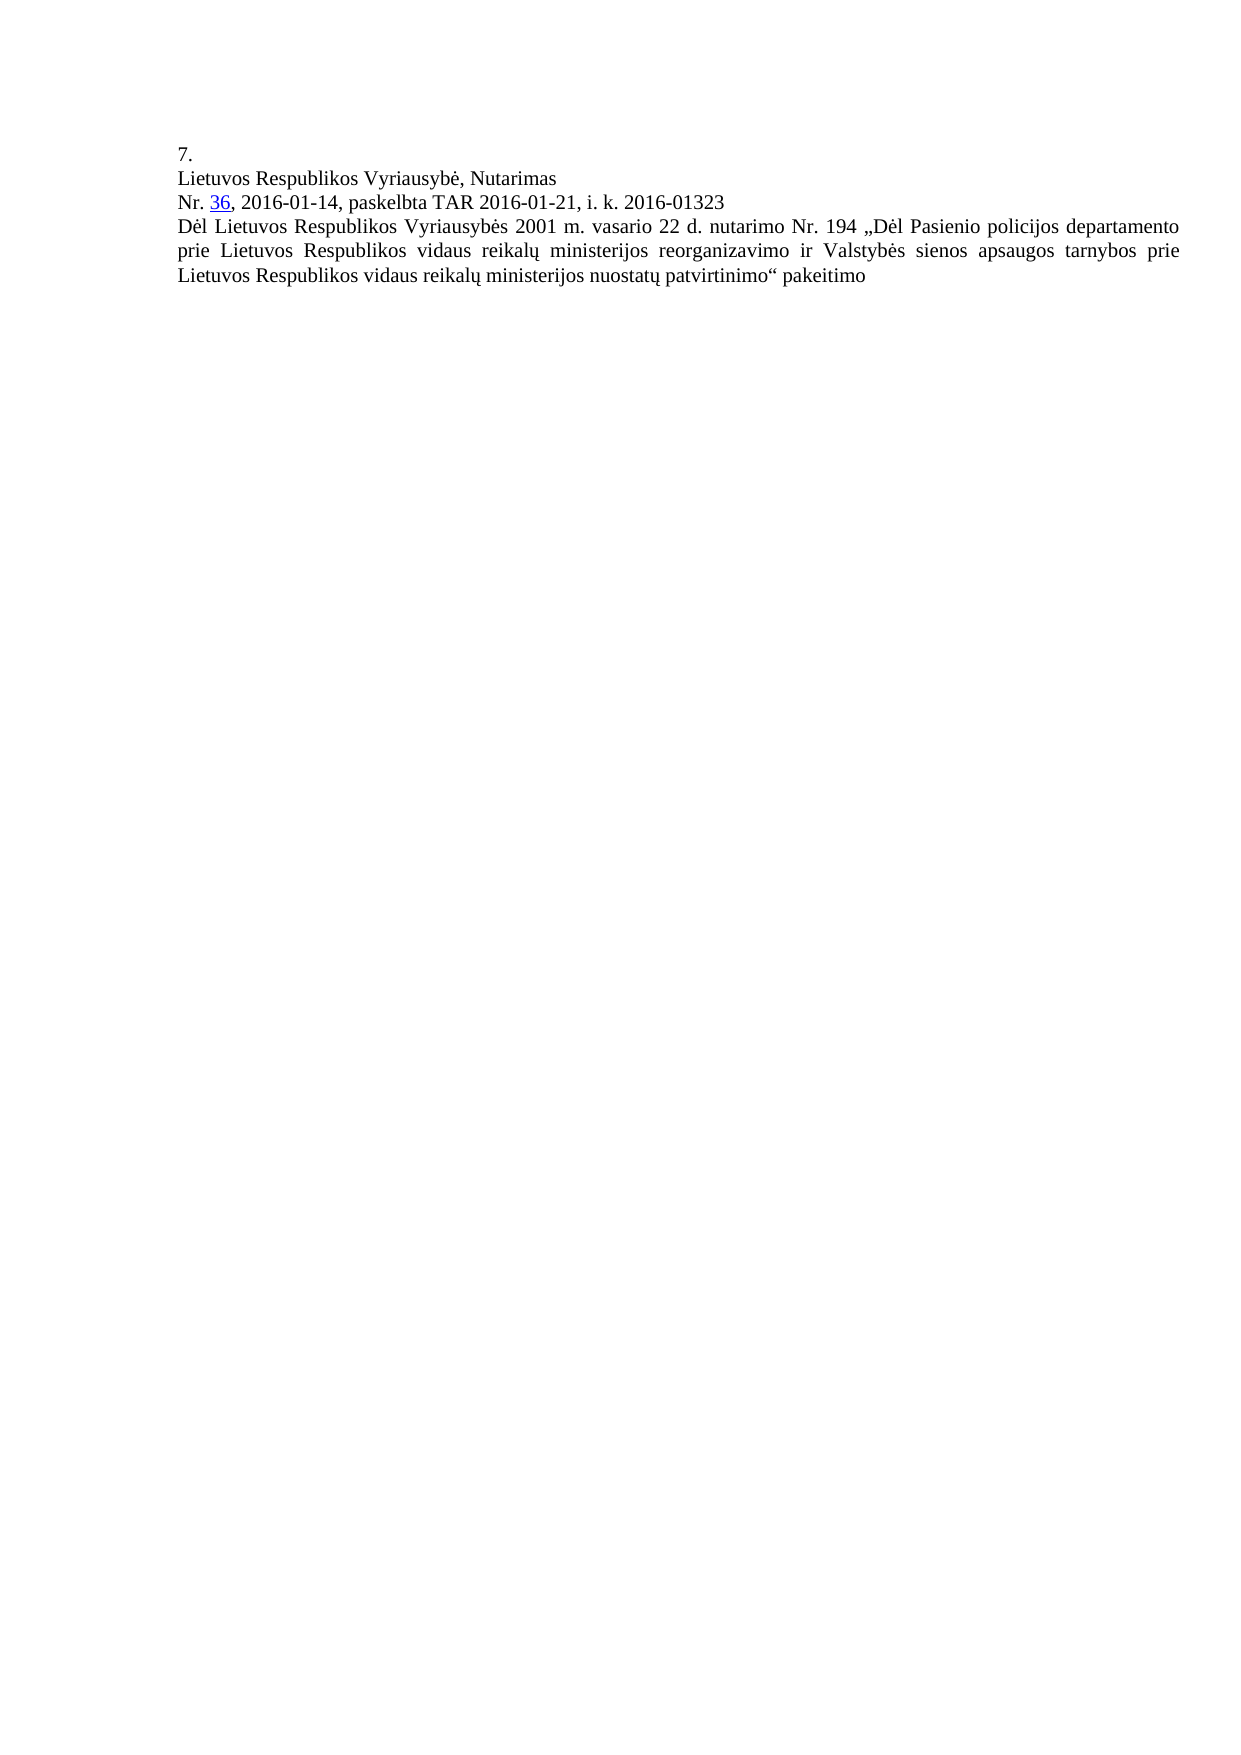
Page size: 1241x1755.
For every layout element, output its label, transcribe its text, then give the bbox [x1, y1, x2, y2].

text 7. [177, 142, 1181, 166]
text Lietuvos Respublikos Vyriausybė, Nutarimas [177, 166, 1181, 190]
text Dėl Lietuvos Respublikos Vyriausybės 2001 m. vasario 22 d. nutarimo Nr. 194 „Dėl Pasienio policijos departamento prie Lietuvos Respublikos vidaus reikalų ministerijos reorganizavimo ir Valstybės sienos apsaugos tarnybos prie Lietuvos Respublikos vidaus reikalų ministerijos nuostatų patvirtinimo“ pakeitimo [177, 214, 1181, 287]
text Nr. 36, 2016-01-14, paskelbta TAR 2016-01-21, i. k. 2016-01323 [177, 190, 1181, 214]
